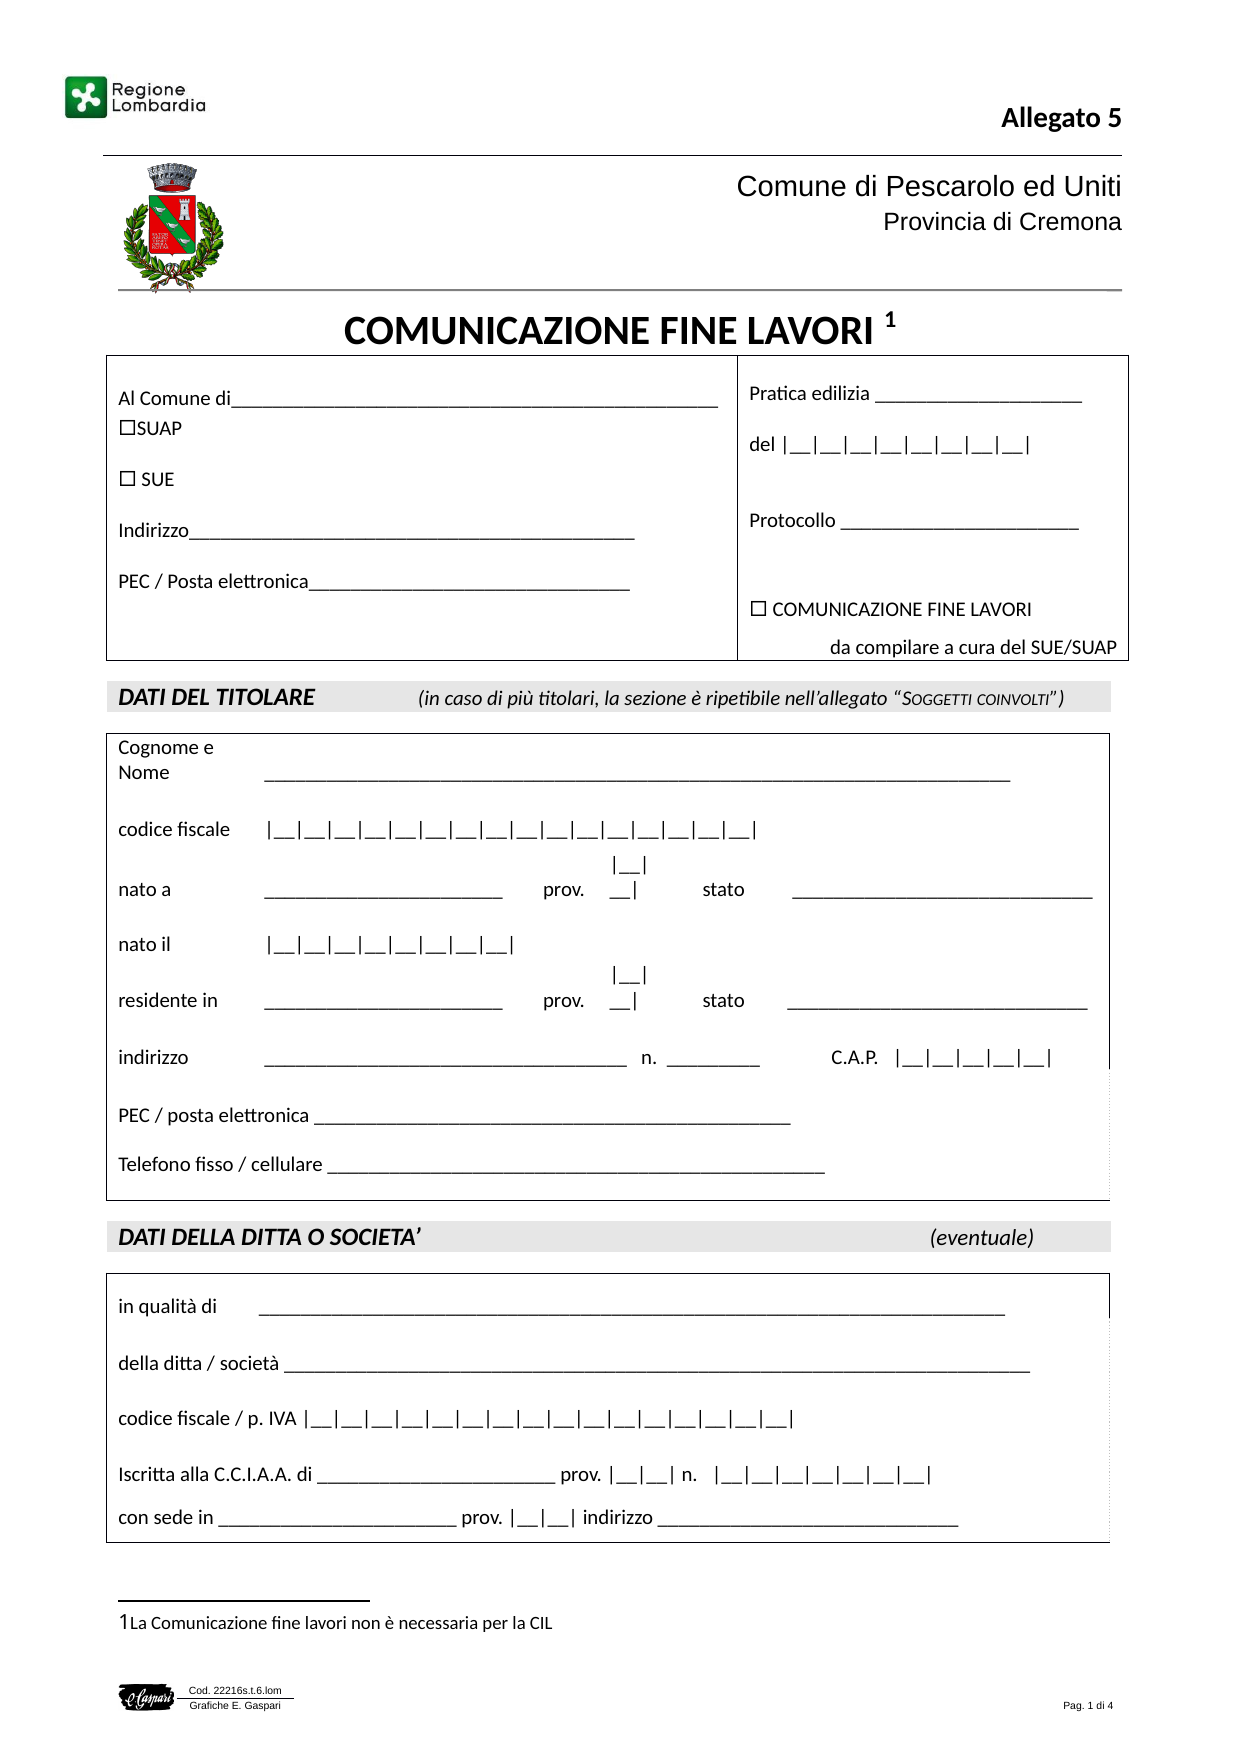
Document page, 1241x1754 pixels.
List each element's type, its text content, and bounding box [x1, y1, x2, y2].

table_header DATI DELLA DITTA O SOCIETA’ (eventuale) [107, 1221, 1111, 1252]
table_cell residente in [107, 957, 252, 1012]
table_cell nato il [107, 902, 252, 957]
table_cell _____________________________ [775, 957, 1109, 1012]
table_cell prov. [531, 957, 597, 1012]
table_header Pratica edilizia ____________________ del |__|__|__|__|__|__|__|__| Protocollo _______________________  COMUNICAZIONE FINE LAVORI da compilare a cura del SUE/SUAP [738, 356, 1128, 660]
table_header Al Comune di_______________________________________________ [107, 356, 737, 414]
table_cell con sede in _______________________ prov. |__|__| indirizzo _____________________________ [107, 1486, 1109, 1542]
table_cell [775, 902, 1109, 957]
table_cell PEC / posta elettronica ______________________________________________ [107, 1069, 1109, 1128]
table_cell [531, 902, 597, 957]
table_cell Iscritta alla C.C.I.A.A. di _______________________ prov. |__|__| n. |__|__|__|__|__|__|__| [107, 1430, 1109, 1486]
text COMUNICAZIONE FINE LAVORI [118, 304, 1122, 354]
table_cell [690, 902, 775, 957]
table_cell _____________________________ [775, 841, 1109, 902]
text La Comunicazione fine lavori non è necessaria per la CIL [118, 1607, 1122, 1636]
table_cell |__|__| [598, 841, 690, 902]
table_header ________________________________________________________________________ [247, 1274, 1109, 1318]
table_cell stato [690, 957, 775, 1012]
table_cell ___________________________________ n. _________ [253, 1013, 775, 1069]
table_header Cognome e Nome [107, 734, 252, 785]
table_cell stato [690, 841, 775, 902]
table_header ________________________________________________________________________ [253, 734, 1109, 785]
table_cell [598, 902, 690, 957]
table_header in qualità di [107, 1274, 247, 1318]
text Provincia di Cremona [224, 207, 1122, 236]
table_cell SUAP  SUE Indirizzo___________________________________________ PEC / Posta elettronica_______________________________ [107, 414, 737, 593]
table_cell _______________________ [253, 957, 531, 1012]
picture [118, 1683, 174, 1711]
table_cell _______________________ [253, 841, 531, 902]
text Comune di Pescarolo ed Uniti [224, 169, 1122, 202]
table_cell C.A.P. |__|__|__|__|__| [775, 1013, 1109, 1069]
table_header DATI DEL TITOLARE (in caso di più titolari, la sezione è ripetibile nell’allegato “Soggetti coinvolti”) [107, 681, 1111, 712]
table_cell indirizzo [107, 1013, 252, 1069]
table_cell |__|__|__|__|__|__|__|__| [253, 902, 531, 957]
table_cell nato a [107, 841, 252, 902]
picture [122, 163, 224, 289]
table_cell [107, 593, 737, 660]
table_cell codice fiscale [107, 785, 252, 841]
table_cell della ditta / società ________________________________________________________________________ [107, 1318, 1109, 1375]
table_cell Telefono fisso / cellulare ________________________________________________ [107, 1128, 1109, 1199]
table_cell |__|__|__|__|__|__|__|__|__|__|__|__|__|__|__|__| [253, 785, 1109, 841]
picture [51, 63, 218, 131]
table_cell prov. [531, 841, 597, 902]
table_cell codice fiscale / p. IVA |__|__|__|__|__|__|__|__|__|__|__|__|__|__|__|__| [107, 1375, 1109, 1430]
table_cell |__|__| [598, 957, 690, 1012]
